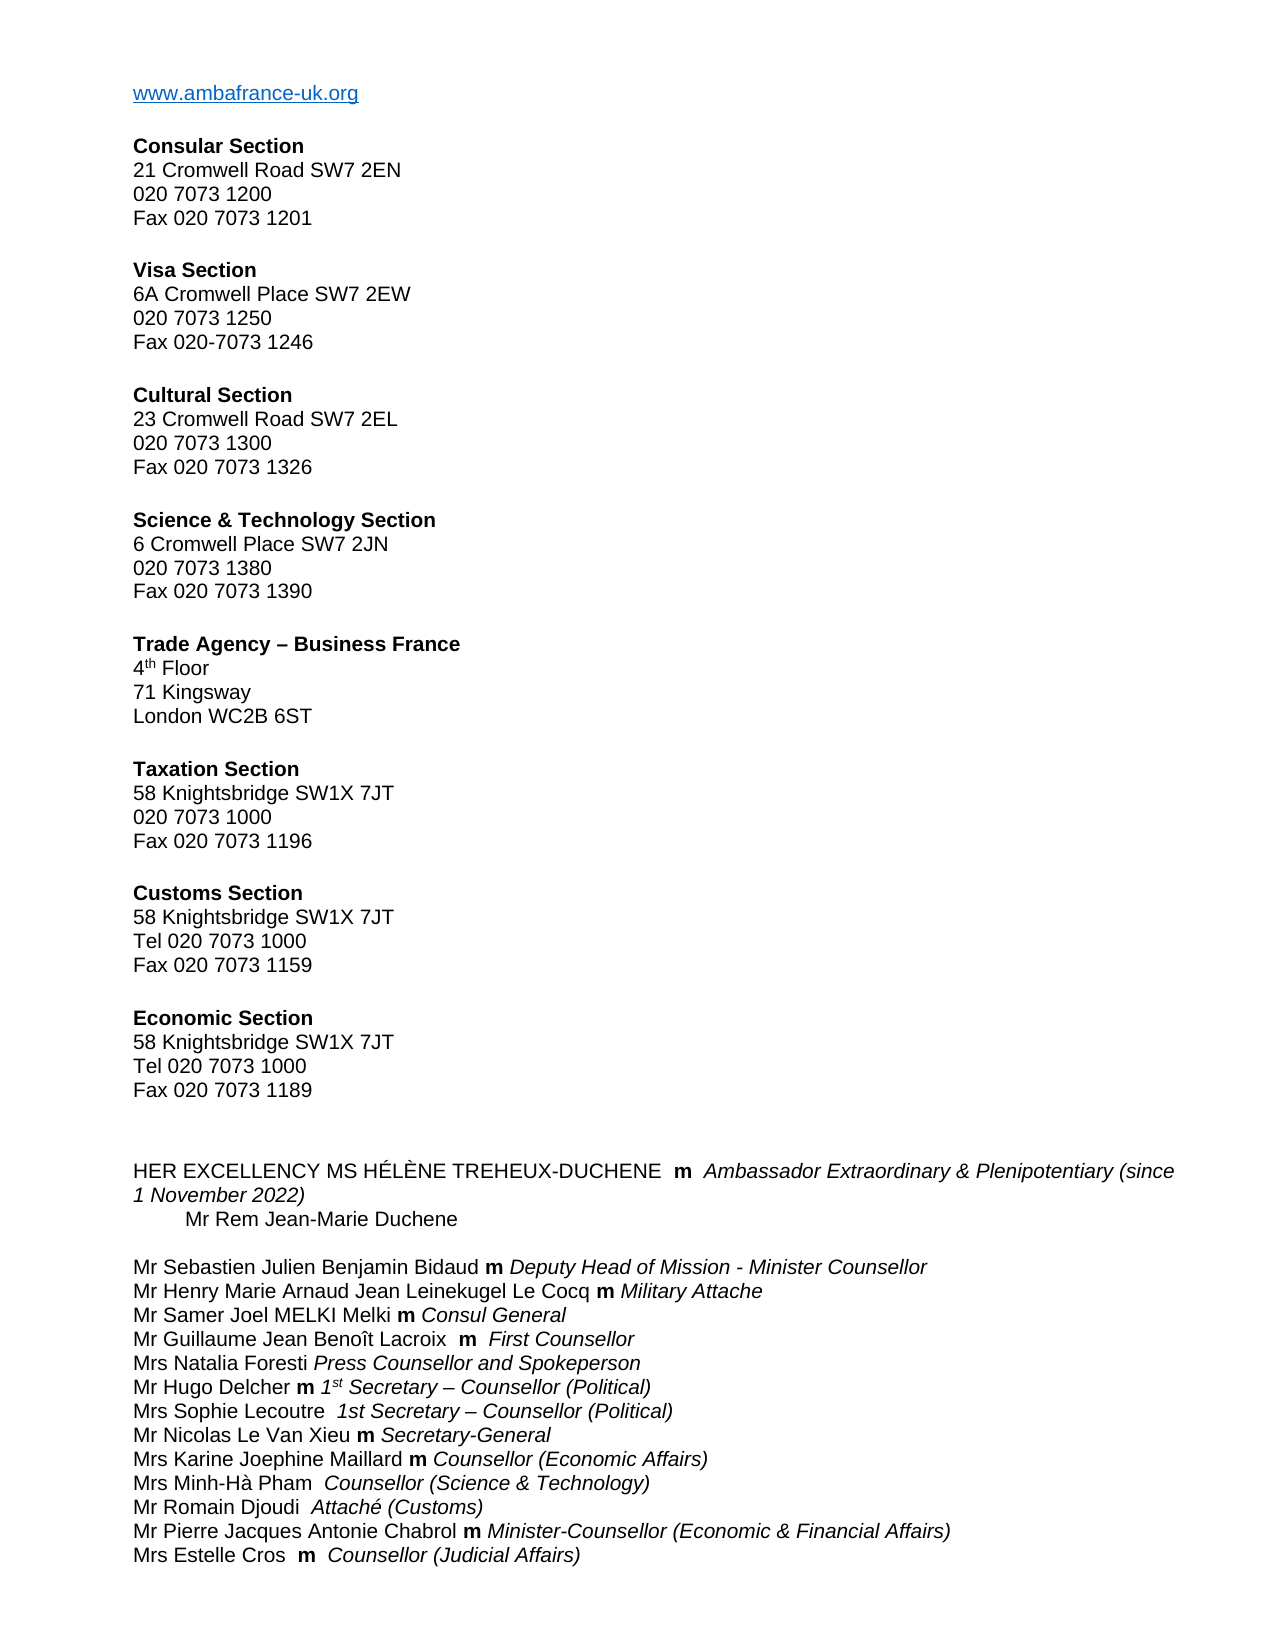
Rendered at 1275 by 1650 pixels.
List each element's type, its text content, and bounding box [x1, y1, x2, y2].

text 58 Knightsbridge SW1X 7JT [133, 1030, 1181, 1054]
text Mr Samer Joel MELKI Melki m Consul General [133, 1303, 1181, 1327]
text Mr Hugo Delcher m 1st Secretary – Counsellor (Political) [133, 1375, 1181, 1399]
text 6A Cromwell Place SW7 2EW [133, 282, 1181, 306]
text HER EXCELLENCY MS HÉLÈNE TREHEUX-DUCHENE m Ambassador Extraordinary & Plenipotentiary (since 1 November 2022) [133, 1159, 1181, 1207]
text 020 7073 1200 [133, 182, 1181, 206]
text Fax 020 7073 1189 [133, 1078, 1181, 1102]
text Fax 020-7073 1246 [133, 330, 1181, 354]
text 58 Knightsbridge SW1X 7JT [133, 781, 1181, 804]
text Tel 020 7073 1000 [133, 929, 1181, 953]
text Mrs Karine Joephine Maillard m Counsellor (Economic Affairs) [133, 1447, 1181, 1471]
text Taxation Section [133, 757, 1181, 781]
text 020 7073 1380 [133, 555, 1181, 579]
text Mr Guillaume Jean Benoît Lacroix m First Counsellor [133, 1327, 1181, 1351]
text 4th Floor [133, 656, 1181, 680]
text Fax 020 7073 1159 [133, 953, 1181, 977]
text 6 Cromwell Place SW7 2JN [133, 531, 1181, 555]
text Mr Sebastien Julien Benjamin Bidaud m Deputy Head of Mission - Minister Counsellor [133, 1255, 1181, 1279]
text Fax 020 7073 1196 [133, 828, 1181, 852]
text Economic Section [133, 1006, 1181, 1030]
text Consular Section [133, 134, 1181, 158]
text www.ambafrance-uk.org [133, 81, 1181, 105]
text Fax 020 7073 1326 [133, 455, 1181, 479]
text Fax 020 7073 1390 [133, 579, 1181, 603]
text Mr Rem Jean-Marie Duchene [133, 1207, 1181, 1231]
text Mrs Minh-Hà Pham Counsellor (Science & Technology) [133, 1471, 1181, 1494]
text Science & Technology Section [133, 507, 1181, 531]
text Tel 020 7073 1000 [133, 1054, 1181, 1078]
text Mrs Sophie Lecoutre 1st Secretary – Counsellor (Political) [133, 1399, 1181, 1423]
text Fax 020 7073 1201 [133, 206, 1181, 229]
text Mr Pierre Jacques Antonie Chabrol m Minister-Counsellor (Economic & Financial Affairs) [133, 1518, 1181, 1542]
text 21 Cromwell Road SW7 2EN [133, 158, 1181, 182]
text Mrs Estelle Cros m Counsellor (Judicial Affairs) [133, 1542, 1181, 1566]
text Cultural Section [133, 383, 1181, 407]
text London WC2B 6ST [133, 704, 1181, 728]
text Customs Section [133, 881, 1181, 905]
text 020 7073 1250 [133, 306, 1181, 330]
text Mrs Natalia Foresti Press Counsellor and Spokeperson [133, 1351, 1181, 1375]
text 58 Knightsbridge SW1X 7JT [133, 905, 1181, 929]
text 020 7073 1000 [133, 804, 1181, 828]
text 23 Cromwell Road SW7 2EL [133, 407, 1181, 431]
text 020 7073 1300 [133, 431, 1181, 455]
text Mr Romain Djoudi Attaché (Customs) [133, 1494, 1181, 1518]
text Trade Agency – Business France [133, 632, 1181, 656]
text Mr Nicolas Le Van Xieu m Secretary-General [133, 1423, 1181, 1447]
text Visa Section [133, 258, 1181, 282]
text Mr Henry Marie Arnaud Jean Leinekugel Le Cocq m Military Attache [133, 1279, 1181, 1303]
text 71 Kingsway [133, 680, 1181, 704]
